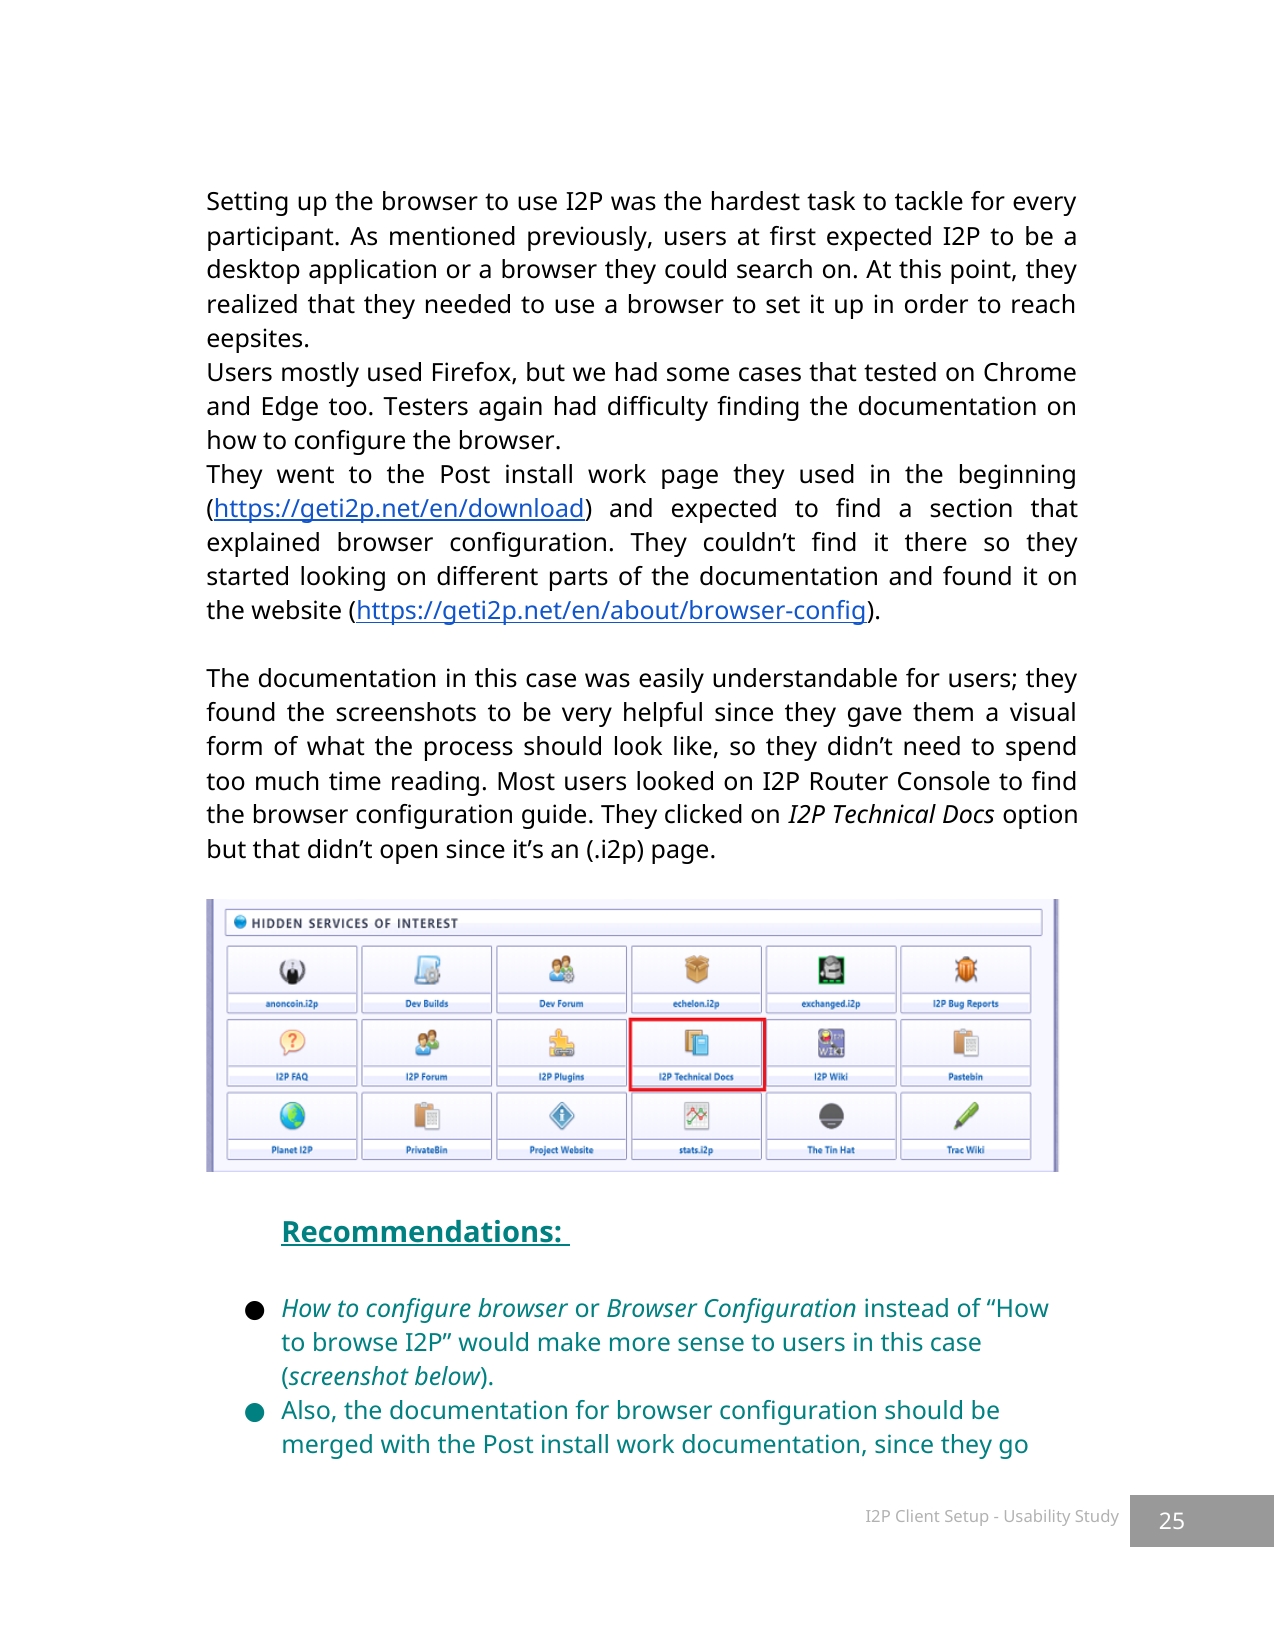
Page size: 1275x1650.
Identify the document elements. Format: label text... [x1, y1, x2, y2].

text Users mostly used Firefox, but we had some cases that tested on Chrome and Edge too. Testers again had difficulty finding the documentation on how to configure the browser. [206, 354, 1078, 457]
text Recommendations: [281, 1211, 1078, 1251]
list How to configure browser or Browser Configuration instead of “How to browse I2P” would make more sense to users in this case (screenshot below). [244, 1290, 1078, 1392]
text The documentation in this case was easily understandable for users; they found the screenshots to be very helpful since they gave them a visual form of what the process should look like, so they didn’t need to spend too much time reading. Most users looked on I2P Router Console to find the browser configuration guide. They clicked on I2P Technical Docs option but that didn’t open since it’s an (.i2p) page. [206, 661, 1078, 865]
list Also, the documentation for browser configuration should be merged with the Post install work documentation, since they go [244, 1392, 1078, 1461]
text They went to the Post install work page they used in the beginning (https://geti2p.net/en/download) and expected to find a section that explained browser configuration. They couldn’t find it there so they started looking on different parts of the documentation and found it on the website (https://geti2p.net/en/about/browser-config). [206, 457, 1078, 627]
text Setting up the browser to use I2P was the hardest task to tackle for every participant. As mentioned previously, users at first expected I2P to be a desktop application or a browser they could search on. At this point, they realized that they needed to use a browser to set it up in order to reach eepsites. [206, 184, 1078, 354]
picture [206, 899, 1060, 1172]
